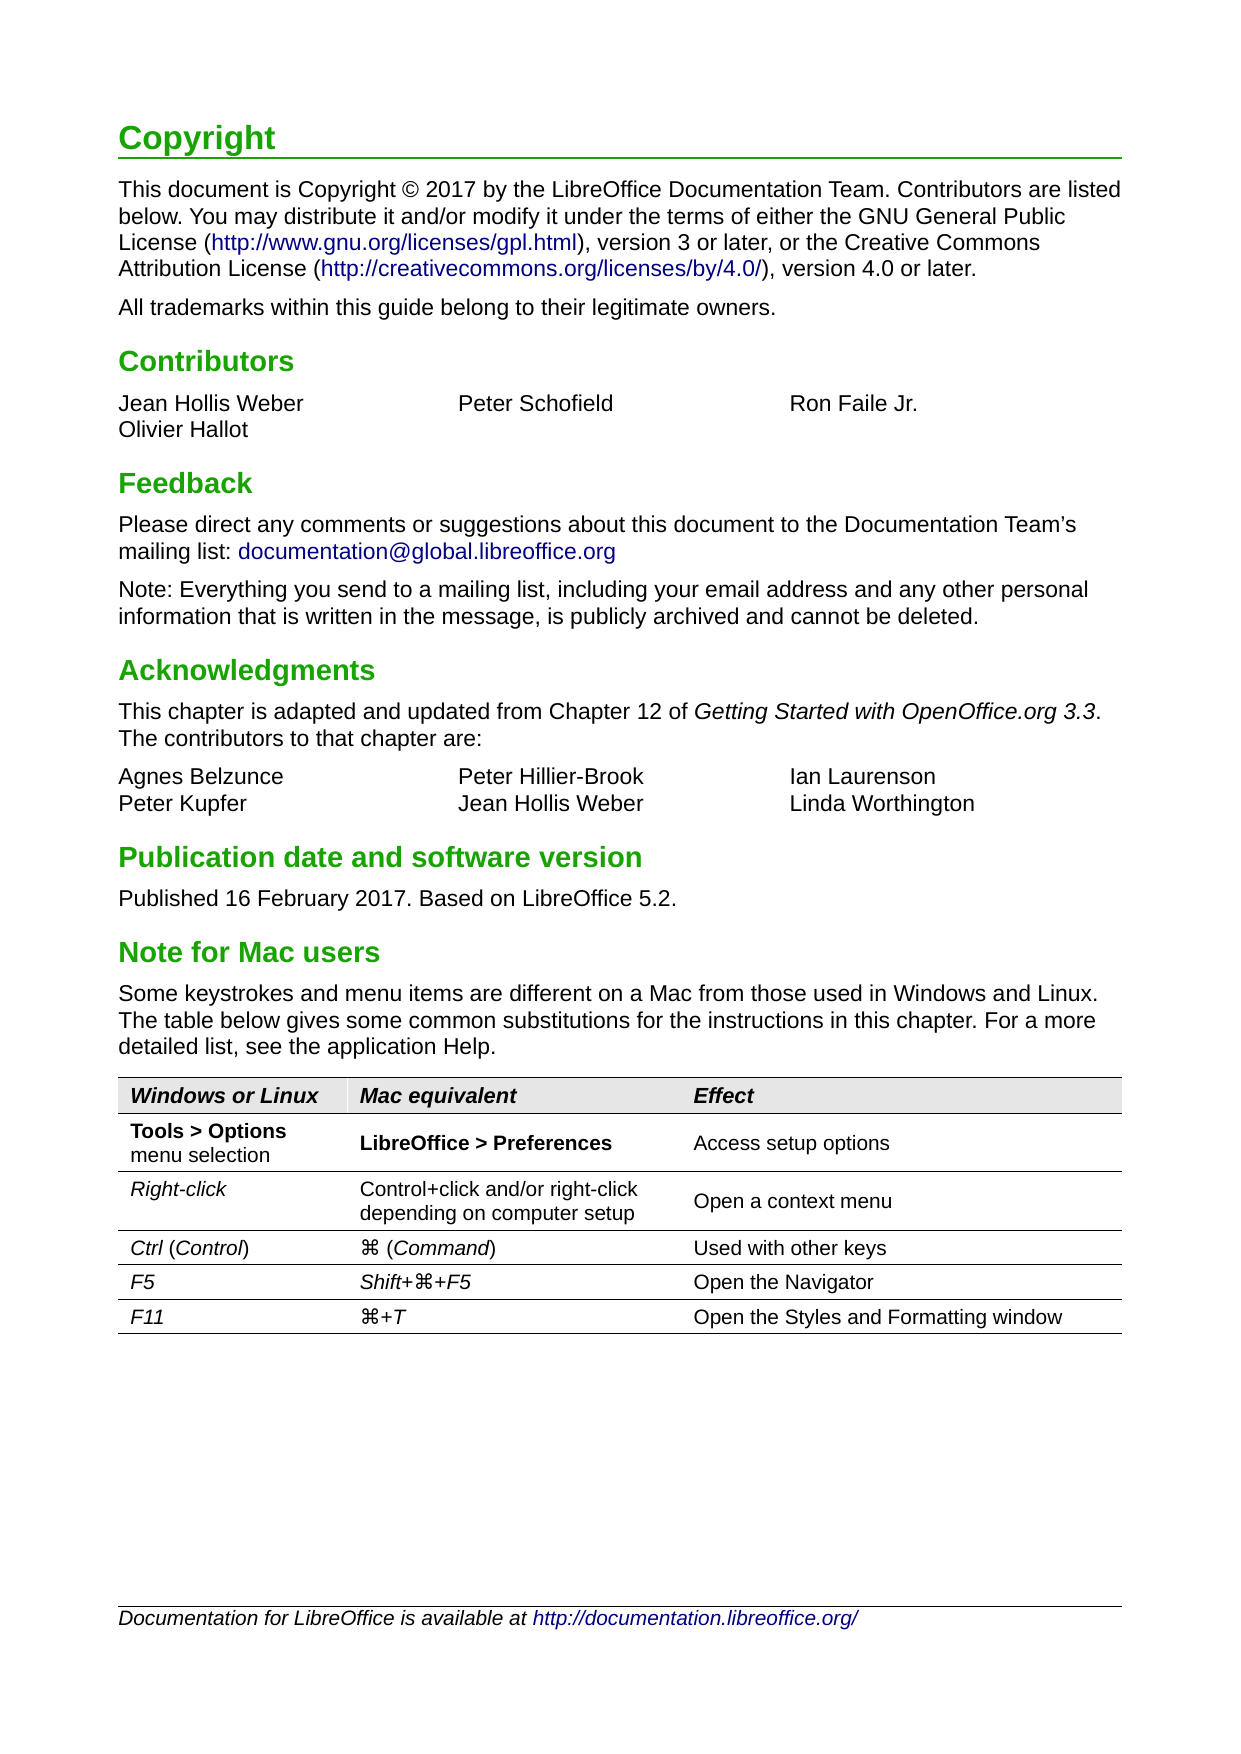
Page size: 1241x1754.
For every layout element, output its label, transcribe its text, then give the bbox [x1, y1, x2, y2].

subtitle Acknowledgments [118, 653, 1122, 686]
table_cell Tools > Options menu selection [118, 1114, 347, 1171]
text Published 16 February 2017. Based on LibreOffice 5.2. [118, 885, 1122, 911]
table_header Peter Hillier-Brook [458, 763, 789, 790]
table_cell ⌘+T [348, 1300, 681, 1333]
table_cell Access setup options [681, 1114, 1122, 1171]
table_cell Control+click and/or right-click depending on computer setup [348, 1172, 681, 1230]
table_header Ron Faile Jr. [789, 390, 1122, 416]
table_header Effect [681, 1078, 1122, 1113]
table_cell Used with other keys [681, 1231, 1122, 1264]
table_cell Shift+⌘+F5 [348, 1265, 681, 1299]
text All trademarks within this guide belong to their legitimate owners. [118, 294, 1122, 321]
table_cell Open a context menu [681, 1172, 1122, 1230]
text Note: Everything you send to a mailing list, including your email address and any other personal information that is written in the message, is publicly archived and cannot be deleted. [118, 576, 1122, 629]
table_header Peter Schofield [458, 390, 789, 416]
table_cell ⌘ (Command) [348, 1231, 681, 1264]
table_cell Linda Worthington [789, 790, 1122, 816]
subtitle Publication date and software version [118, 840, 1122, 873]
subtitle Contributors [118, 344, 1122, 378]
table_cell Right-click [118, 1172, 347, 1230]
table_cell [458, 416, 789, 442]
subtitle Note for Mac users [118, 935, 1122, 968]
table_cell Open the Navigator [681, 1265, 1122, 1299]
table_header Windows or Linux [118, 1078, 347, 1113]
text Some keystrokes and menu items are different on a Mac from those used in Windows and Linux. The table below gives some common substitutions for the instructions in this chapter. For a more detailed list, see the application Help. [118, 980, 1122, 1059]
table_cell Olivier Hallot [118, 416, 458, 442]
table_header Jean Hollis Weber [118, 390, 458, 416]
table_cell Open the Styles and Formatting window [681, 1300, 1122, 1333]
table_cell Jean Hollis Weber [458, 790, 789, 816]
table_header Mac equivalent [348, 1078, 681, 1113]
subtitle Copyright [118, 118, 1122, 157]
text This document is Copyright © 2017 by the LibreOffice Documentation Team. Contributors are listed below. You may distribute it and/or modify it under the terms of either the GNU General Public License (http://www.gnu.org/licenses/gpl.html), version 3 or later, or the Creative Commons Attribution License (http://creativecommons.org/licenses/by/4.0/), version 4.0 or later. [118, 176, 1122, 282]
subtitle Feedback [118, 466, 1122, 499]
text Please direct any comments or suggestions about this document to the Documentation Team’s mailing list: documentation@global.libreoffice.org [118, 511, 1122, 564]
table_header Agnes Belzunce [118, 763, 458, 790]
table_header Ian Laurenson [789, 763, 1122, 790]
table_cell [789, 416, 1122, 442]
table_cell F5 [118, 1265, 347, 1299]
table_cell Ctrl (Control) [118, 1231, 347, 1264]
table_cell Peter Kupfer [118, 790, 458, 816]
table_cell LibreOffice > Preferences [348, 1114, 681, 1171]
text This chapter is adapted and updated from Chapter 12 of Getting Started with OpenOffice.org 3.3. The contributors to that chapter are: [118, 698, 1122, 751]
table_cell F11 [118, 1300, 347, 1333]
